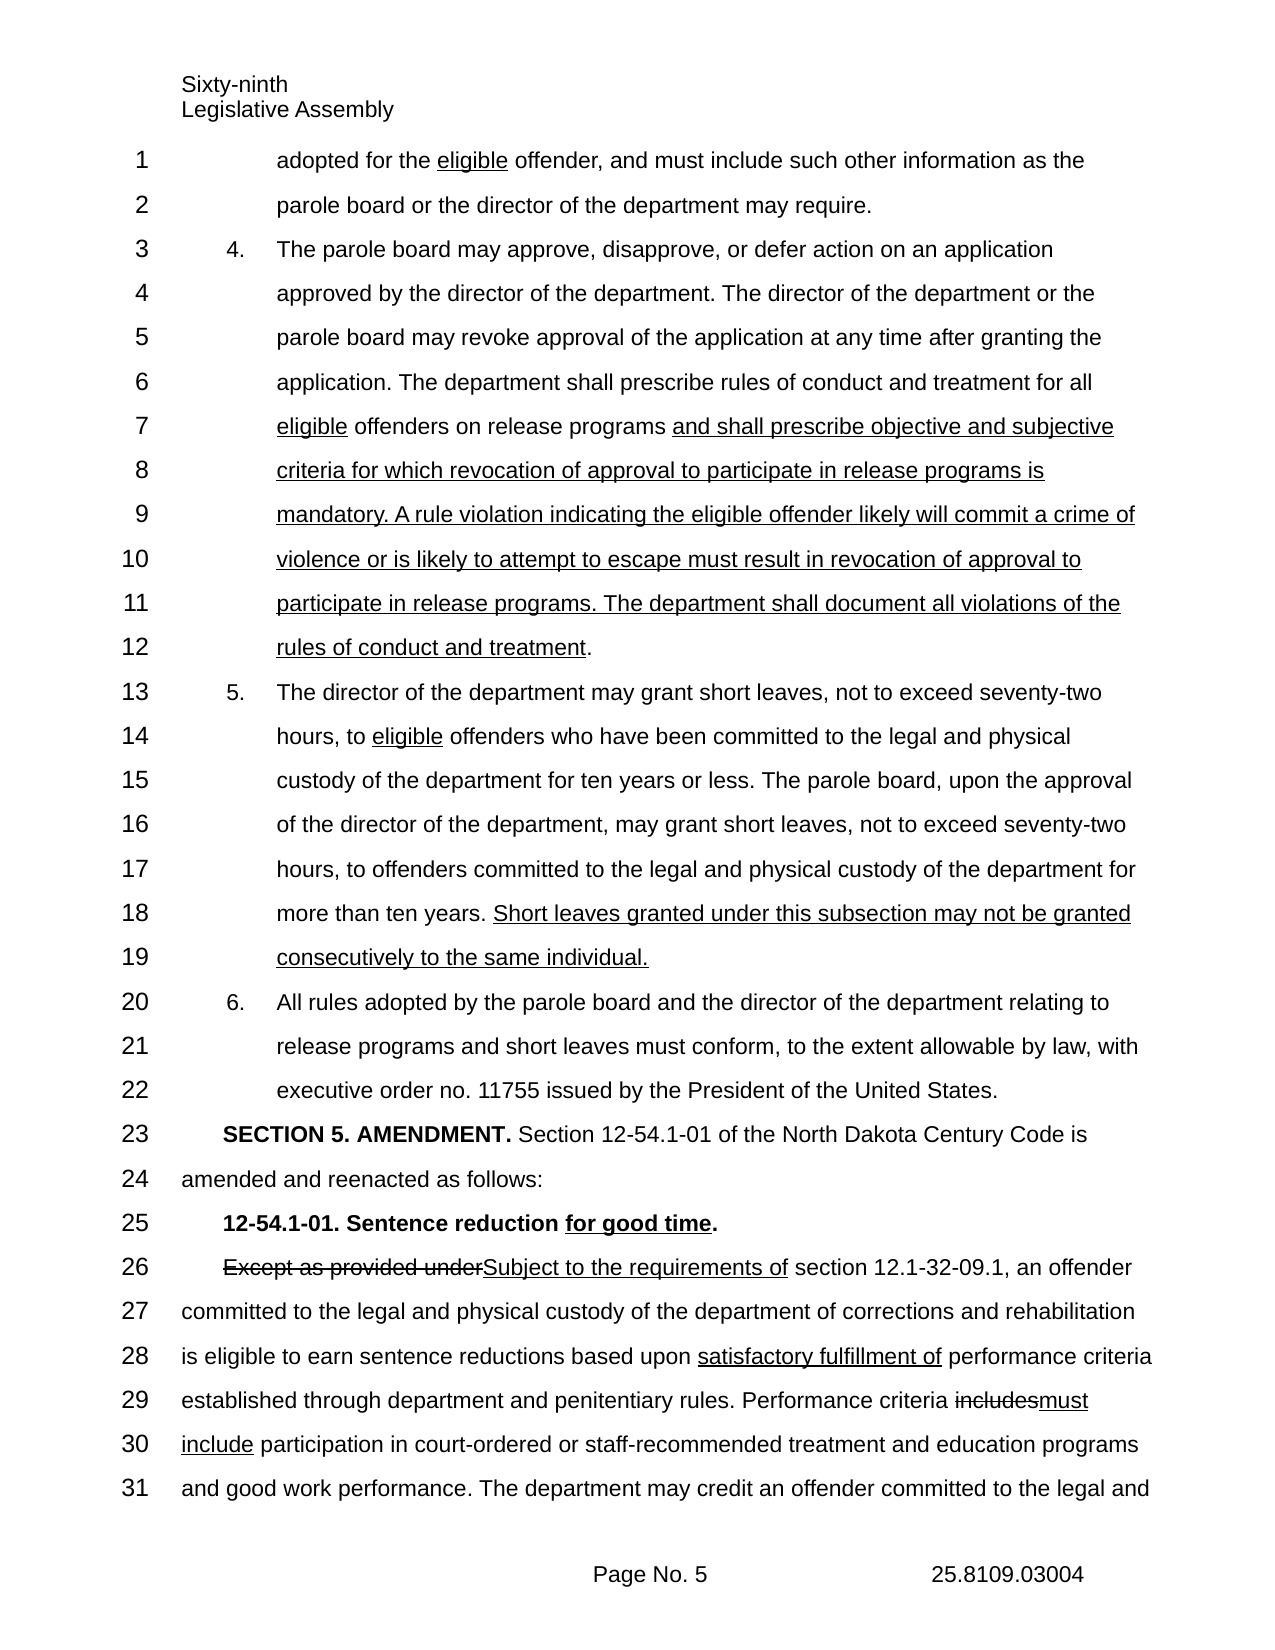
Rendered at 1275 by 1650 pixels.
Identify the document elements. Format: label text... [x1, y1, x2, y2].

text 5. The director of the department may grant short leaves, not to exceed seventy‑two hours, to eligible offenders who have been committed to the legal and physical custody of the department for ten years or less. The parole board, upon the approval of the director of the department, may grant short leaves, not to exceed seventy‑two hours, to offenders committed to the legal and physical custody of the department for more than ten years. Short leaves granted under this subsection may not be granted consecutively to the same individual. [181, 664, 1154, 974]
text adopted for the eligible offender, and must include such other information as the parole board or the director of the department may require. [181, 133, 1154, 222]
text Except as provided underSubject to the requirements of section 12.1‑32‑09.1, an offender committed to the legal and physical custody of the department of corrections and rehabilitation is eligible to earn sentence reductions based upon satisfactory fulfillment of performance criteria established through department and penitentiary rules. Performance criteria includesmust include participation in court‑ordered or staff‑recommended treatment and education programs and good work performance. The department may credit an offender committed to the legal and physical custody of the department who is eligible for sentence reduction up to five days good time per month for each month of the sentence imposed. The department may credit an offender with sentence reduction for time spent in custody before sentencing and commitment to the legal and physical custody of the department. The department may not credit an offender with any sentence reduction for time spent on probation under the supervision and management of the department. [181, 1240, 1154, 1506]
text 6. All rules adopted by the parole board and the director of the department relating to release programs and short leaves must conform, to the extent allowable by law, with executive order no. 11755 issued by the President of the United States. [181, 974, 1154, 1107]
text SECTION 5. AMENDMENT. Section 12‑54.1‑01 of the North Dakota Century Code is amended and reenacted as follows: [181, 1107, 1154, 1196]
text 4. The parole board may approve, disapprove, or defer action on an application approved by the director of the department. The director of the department or the parole board may revoke approval of the application at any time after granting the application. The department shall prescribe rules of conduct and treatment for all eligible offenders on release programs and shall prescribe objective and subjective criteria for which revocation of approval to participate in release programs is mandatory. A rule violation indicating the eligible offender likely will commit a crime of violence or is likely to attempt to escape must result in revocation of approval to participate in release programs. The department shall document all violations of the rules of conduct and treatment. [181, 222, 1154, 664]
subtitle 12‑54.1‑01. Sentence reduction for good time. [181, 1196, 1154, 1240]
